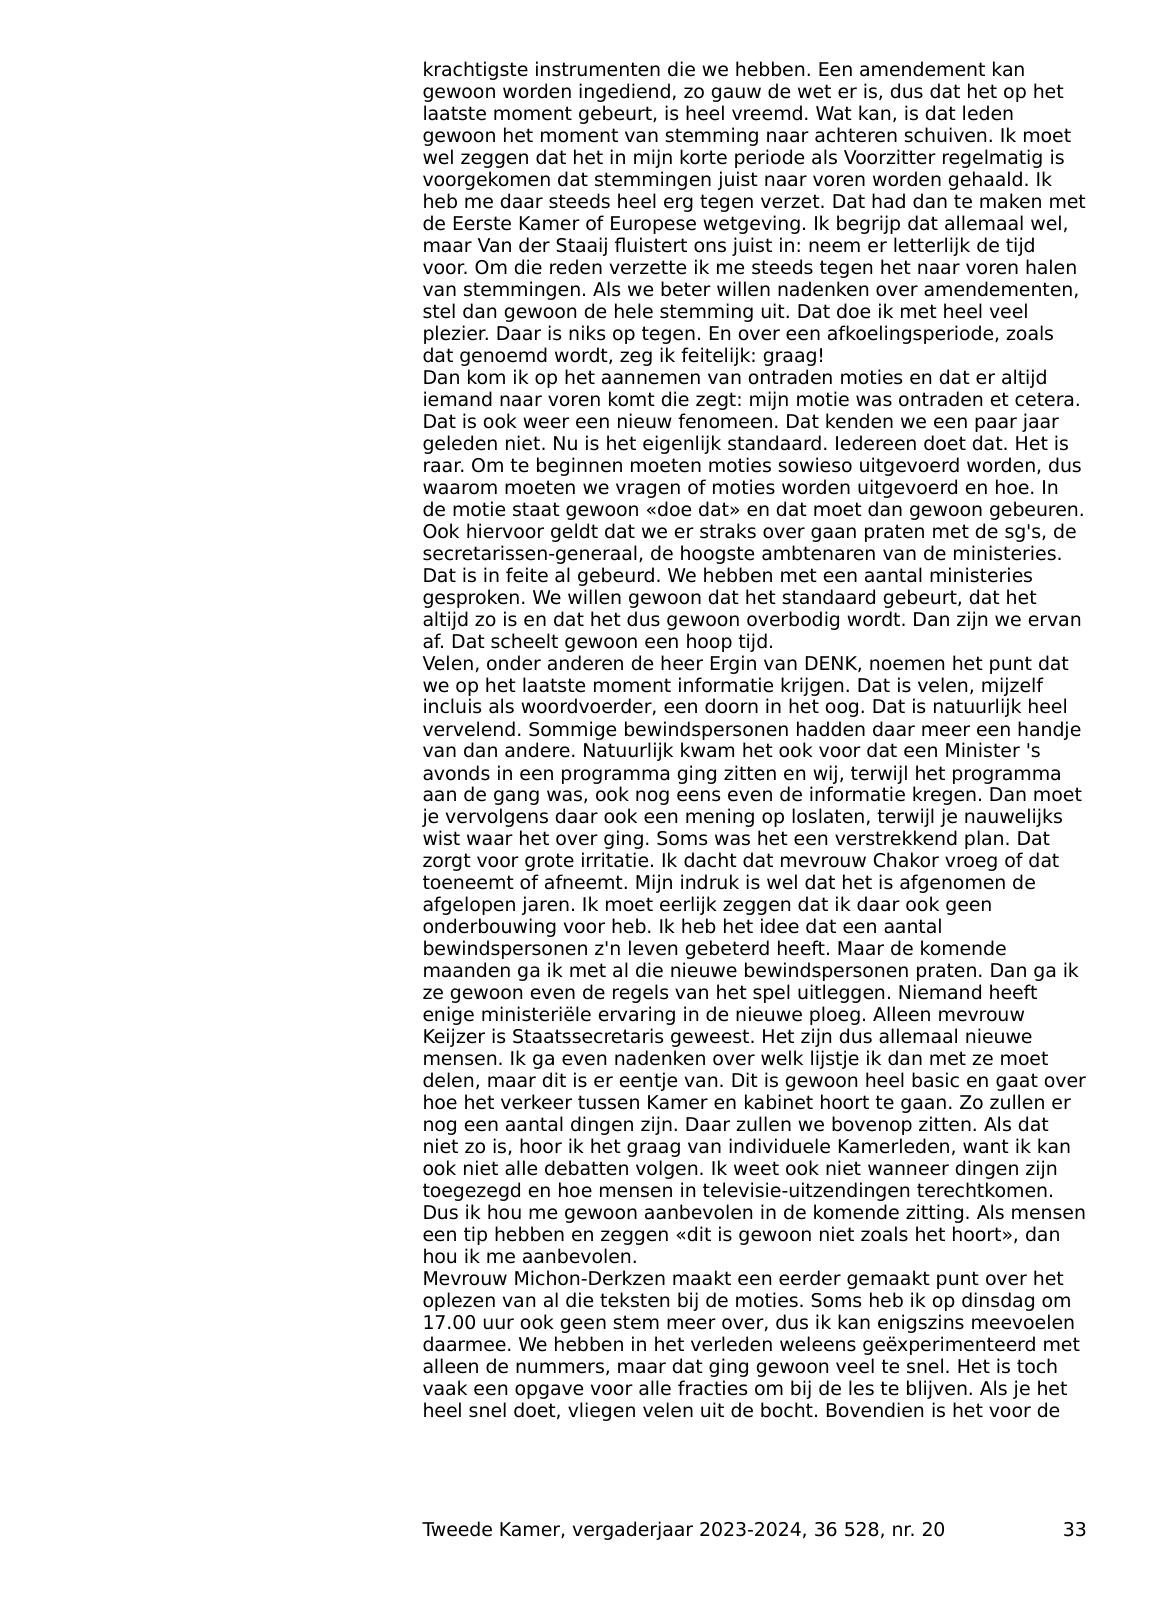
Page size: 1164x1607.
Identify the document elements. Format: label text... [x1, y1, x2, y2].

text Velen, onder anderen de heer Ergin van DENK, noemen het punt dat we op het laatste moment informatie krijgen. Dat is velen, mijzelf incluis als woordvoerder, een doorn in het oog. Dat is natuurlijk heel vervelend. Sommige bewindspersonen hadden daar meer een handje van dan andere. Natuurlijk kwam het ook voor dat een Minister 's avonds in een programma ging zitten en wij, terwijl het programma aan de gang was, ook nog eens even de informatie kregen. Dan moet je vervolgens daar ook een mening op loslaten, terwijl je nauwelijks wist waar het over ging. Soms was het een verstrekkend plan. Dat zorgt voor grote irritatie. Ik dacht dat mevrouw Chakor vroeg of dat toeneemt of afneemt. Mijn indruk is wel dat het is afgenomen de afgelopen jaren. Ik moet eerlijk zeggen dat ik daar ook geen onderbouwing voor heb. Ik heb het idee dat een aantal bewindspersonen z'n leven gebeterd heeft. Maar de komende maanden ga ik met al die nieuwe bewindspersonen praten. Dan ga ik ze gewoon even de regels van het spel uitleggen. Niemand heeft enige ministeriële ervaring in de nieuwe ploeg. Alleen mevrouw Keijzer is Staatssecretaris geweest. Het zijn dus allemaal nieuwe mensen. Ik ga even nadenken over welk lijstje ik dan met ze moet delen, maar dit is er eentje van. Dit is gewoon heel basic en gaat over hoe het verkeer tussen Kamer en kabinet hoort te gaan. Zo zullen er nog een aantal dingen zijn. Daar zullen we bovenop zitten. Als dat niet zo is, hoor ik het graag van individuele Kamerleden, want ik kan ook niet alle debatten volgen. Ik weet ook niet wanneer dingen zijn toegezegd en hoe mensen in televisie-uitzendingen terechtkomen. Dus ik hou me gewoon aanbevolen in de komende zitting. Als mensen een tip hebben en zeggen «dit is gewoon niet zoals het hoort», dan hou ik me aanbevolen. [422, 652, 1087, 1268]
text Mevrouw Michon-Derkzen maakt een eerder gemaakt punt over het oplezen van al die teksten bij de moties. Soms heb ik op dinsdag om 17.00 uur ook geen stem meer over, dus ik kan enigszins meevoelen daarmee. We hebben in het verleden weleens geëxperimenteerd met alleen de nummers, maar dat ging gewoon veel te snel. Het is toch vaak een opgave voor alle fracties om bij de les te blijven. Als je het heel snel doet, vliegen velen uit de bocht. Bovendien is het voor de [422, 1268, 1087, 1422]
text Dan kom ik op het aannemen van ontraden moties en dat er altijd iemand naar voren komt die zegt: mijn motie was ontraden et cetera. Dat is ook weer een nieuw fenomeen. Dat kenden we een paar jaar geleden niet. Nu is het eigenlijk standaard. Iedereen doet dat. Het is raar. Om te beginnen moeten moties sowieso uitgevoerd worden, dus waarom moeten we vragen of moties worden uitgevoerd en hoe. In de motie staat gewoon «doe dat» en dat moet dan gewoon gebeuren. Ook hiervoor geldt dat we er straks over gaan praten met de sg's, de secretarissen-generaal, de hoogste ambtenaren van de ministeries. Dat is in feite al gebeurd. We hebben met een aantal ministeries gesproken. We willen gewoon dat het standaard gebeurt, dat het altijd zo is en dat het dus gewoon overbodig wordt. Dan zijn we ervan af. Dat scheelt gewoon een hoop tijd. [422, 367, 1087, 652]
text krachtigste instrumenten die we hebben. Een amendement kan gewoon worden ingediend, zo gauw de wet er is, dus dat het op het laatste moment gebeurt, is heel vreemd. Wat kan, is dat leden gewoon het moment van stemming naar achteren schuiven. Ik moet wel zeggen dat het in mijn korte periode als Voorzitter regelmatig is voorgekomen dat stemmingen juist naar voren worden gehaald. Ik heb me daar steeds heel erg tegen verzet. Dat had dan te maken met de Eerste Kamer of Europese wetgeving. Ik begrijp dat allemaal wel, maar Van der Staaij fluistert ons juist in: neem er letterlijk de tijd voor. Om die reden verzette ik me steeds tegen het naar voren halen van stemmingen. Als we beter willen nadenken over amendementen, stel dan gewoon de hele stemming uit. Dat doe ik met heel veel plezier. Daar is niks op tegen. En over een afkoelingsperiode, zoals dat genoemd wordt, zeg ik feitelijk: graag! [422, 59, 1087, 367]
